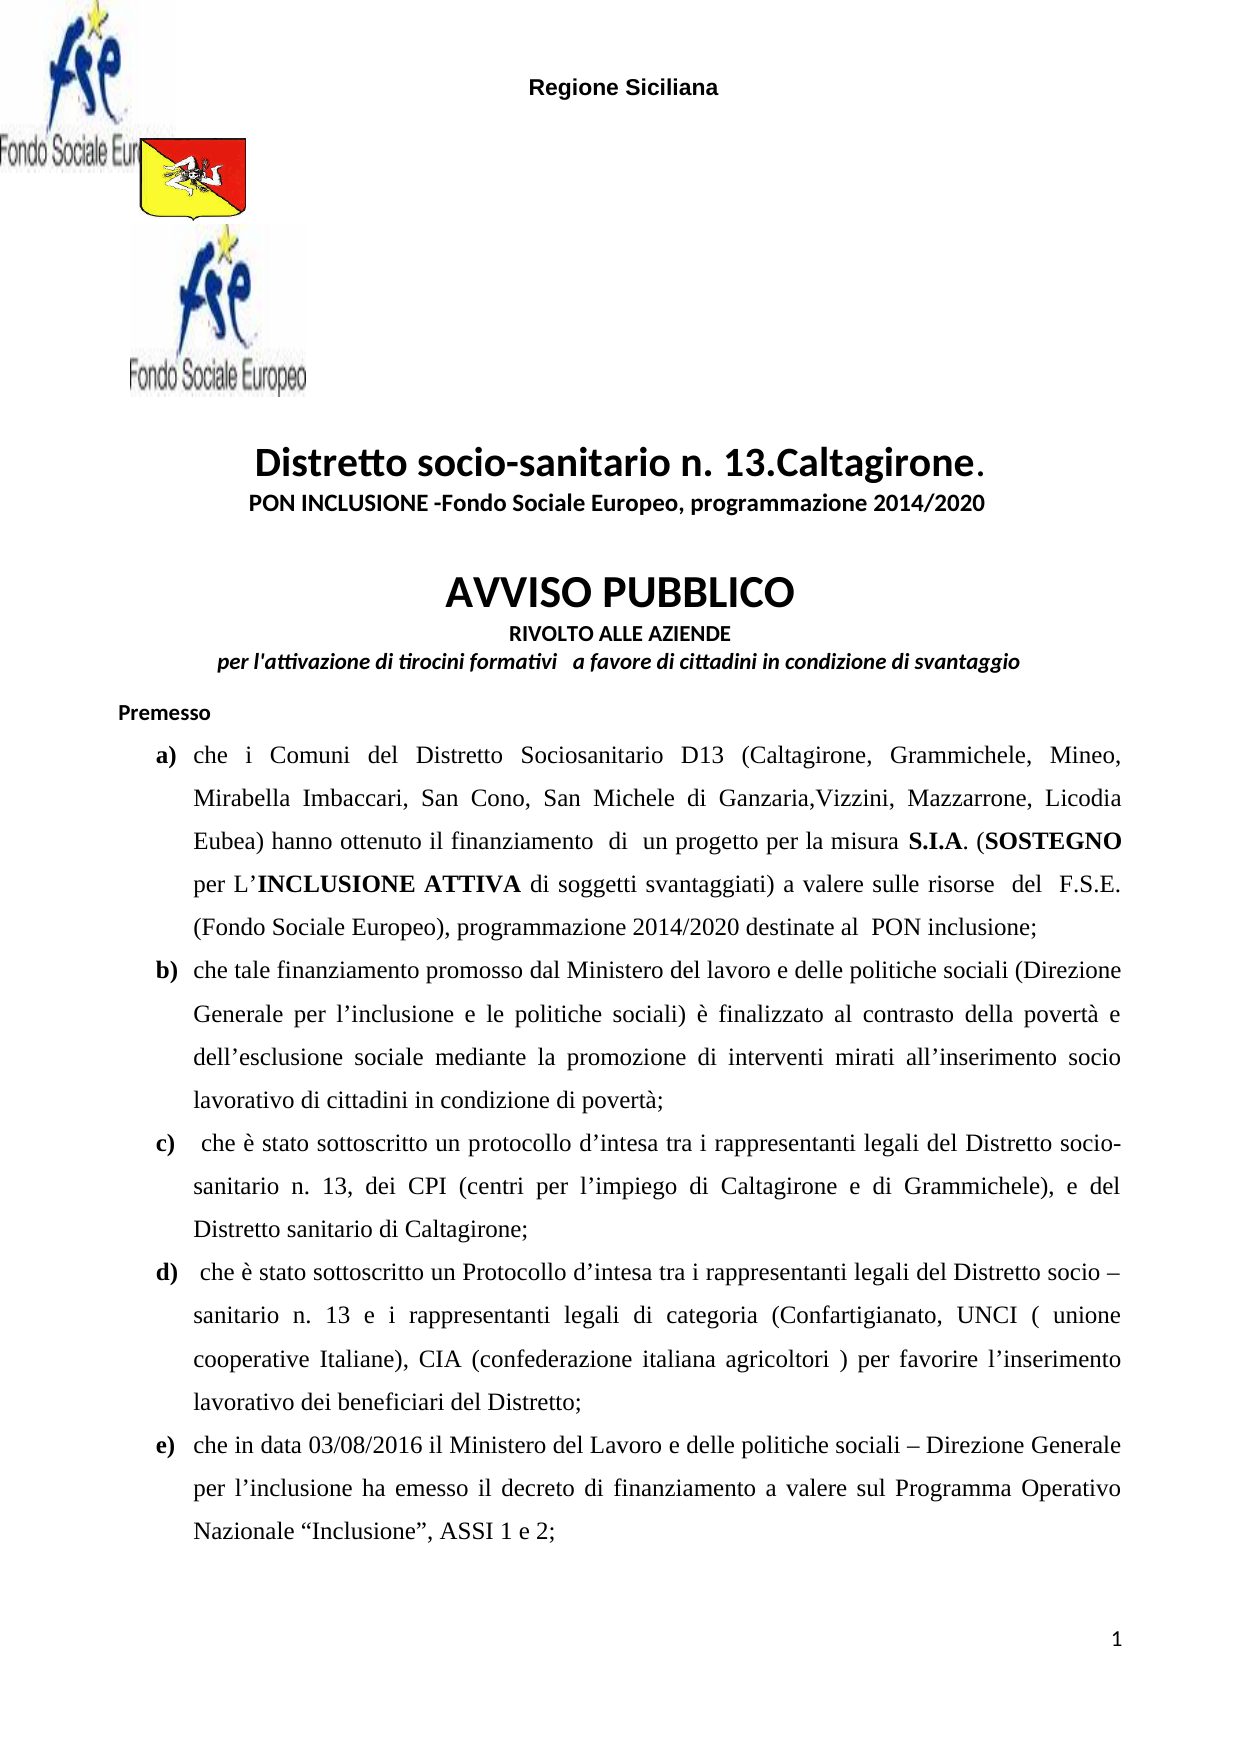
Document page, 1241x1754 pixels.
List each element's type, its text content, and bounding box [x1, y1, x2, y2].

text PON INCLUSIONE -Fondo Sociale Europeo, programmazione 2014/2020 [118, 487, 1122, 517]
list che è stato sottoscritto un protocollo d’intesa tra i rappresentanti legali del Distretto socio-sanitario n. 13, dei CPI (centri per l’impiego di Caltagirone e di Grammichele), e del Distretto sanitario di Caltagirone; [156, 1128, 1122, 1243]
list che tale finanziamento promosso dal Ministero del lavoro e delle politiche sociali (Direzione Generale per l’inclusione e le politiche sociali) è finalizzato al contrasto della povertà e dell’esclusione sociale mediante la promozione di interventi mirati all’inserimento socio lavorativo di cittadini in condizione di povertà; [156, 956, 1122, 1114]
text AVVISO PUBBLICO [118, 563, 1122, 619]
list che i Comuni del Distretto Sociosanitario D13 (Caltagirone, Grammichele, Mineo, Mirabella Imbaccari, San Cono, San Michele di Ganzaria,Vizzini, Mazzarrone, Licodia Eubea) hanno ottenuto il finanziamento di un progetto per la misura S.I.A. (SOSTEGNO per L’INCLUSIONE ATTIVA di soggetti svantaggiati) a valere sulle risorse del F.S.E. (Fondo Sociale Europeo), programmazione 2014/2020 destinate al PON inclusione; [156, 740, 1122, 941]
text Distretto socio-sanitario n. 13.Caltagirone. [118, 436, 1122, 487]
picture [130, 224, 306, 397]
text RIVOLTO ALLE AZIENDE [118, 619, 1122, 647]
text per l'attivazione di tirocini formativi a favore di cittadini in condizione di svantaggio [118, 647, 1122, 675]
text Premesso [118, 698, 1122, 726]
picture [0, 0, 246, 221]
list che è stato sottoscritto un Protocollo d’intesa tra i rappresentanti legali del Distretto socio –sanitario n. 13 e i rappresentanti legali di categoria (Confartigianato, UNCI ( unione cooperative Italiane), CIA (confederazione italiana agricoltori ) per favorire l’inserimento lavorativo dei beneficiari del Distretto; [156, 1257, 1122, 1416]
list che in data 03/08/2016 il Ministero del Lavoro e delle politiche sociali – Direzione Generale per l’inclusione ha emesso il decreto di finanziamento a valere sul Programma Operativo Nazionale “Inclusione”, ASSI 1 e 2; [156, 1430, 1122, 1545]
